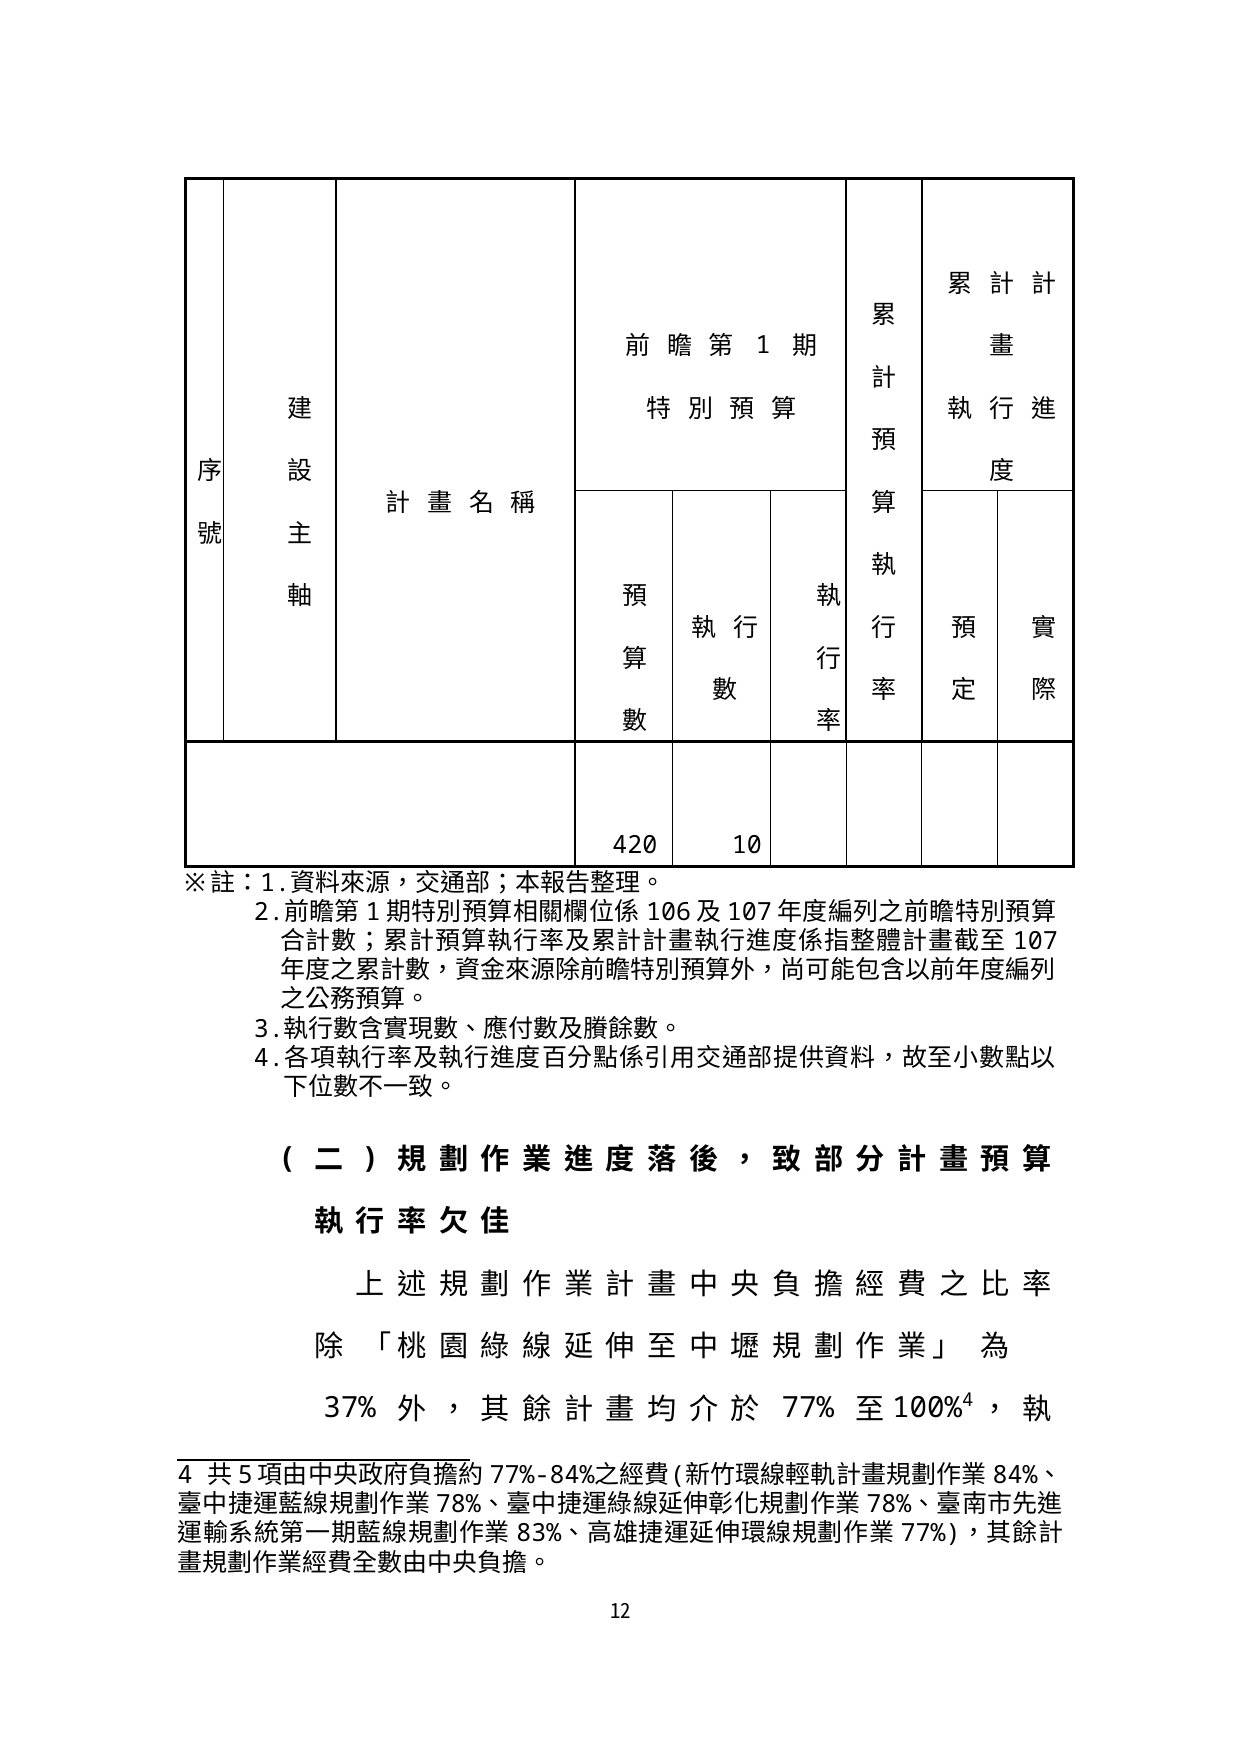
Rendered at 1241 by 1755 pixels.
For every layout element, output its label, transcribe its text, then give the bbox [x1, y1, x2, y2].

table_cell 10 [673, 743, 770, 865]
table_cell [922, 743, 997, 865]
table_header 累計預算執行率 [847, 180, 921, 740]
table_cell 執行率 [771, 491, 845, 740]
table_header 前瞻第1期特別預算 [576, 180, 845, 490]
table_cell 執行數 [673, 491, 770, 740]
text 上述規劃作業計畫中央負擔經費之比率除「桃園綠線延伸至中壢規劃作業」為37%外，其餘計畫均介於77%至100%，執行機關包括交通部所屬臺鐵局、鐵道局及臺北市、桃園市、新竹市、臺中市、臺南市、高雄市等地方政府。據交通部資料，前述部分軌道建設規劃作業計畫預算執行率欠佳，主要係因臺鐵局及地方政府等執行機關相關作業進度落後、報核作業延遲或可行性研究尚未經核定等因素所致。 [271, 1240, 1058, 1427]
table_cell 預算數 [576, 491, 672, 740]
table_cell [998, 743, 1072, 865]
table_cell [847, 743, 921, 865]
table_cell 預定 [923, 491, 997, 740]
table_header 累計計畫 執行進度 [923, 180, 1072, 490]
table_cell 420 [576, 743, 672, 865]
text 3.執行數含實現數、應付數及賸餘數。 [254, 1014, 1058, 1043]
text ※註：1.資料來源，交通部；本報告整理。 [180, 868, 1058, 897]
text (二)規劃作業進度落後，致部分計畫預算執行率欠佳 [242, 1115, 1058, 1240]
table_cell [771, 743, 846, 865]
text 2.前瞻第1期特別預算相關欄位係106及107年度編列之前瞻特別預算合計數；累計預算執行率及累計計畫執行進度係指整體計畫截至107年度之累計數，資金來源除前瞻特別預算外，尚可能包含以前年度編列之公務預算。 [253, 897, 1058, 1014]
table_header 序號 [187, 180, 223, 740]
table_header 建設主軸 [224, 180, 335, 740]
table_header 計畫名稱 [337, 180, 574, 740]
table_cell 實際 [998, 491, 1072, 740]
text 4.各項執行率及執行進度百分點係引用交通部提供資料，故至小數點以下位數不一致。 [254, 1043, 1058, 1101]
table_cell [187, 743, 574, 865]
text 共5項由中央政府負擔約77%-84%之經費(新竹環線輕軌計畫規劃作業84%、臺中捷運藍線規劃作業78%、臺中捷運綠線延伸彰化規劃作業78%、臺南市先進運輸系統第一期藍線規劃作業83%、高雄捷運延伸環線規劃作業77%)，其餘計畫規劃作業經費全數由中央負擔。 [177, 1460, 1063, 1577]
